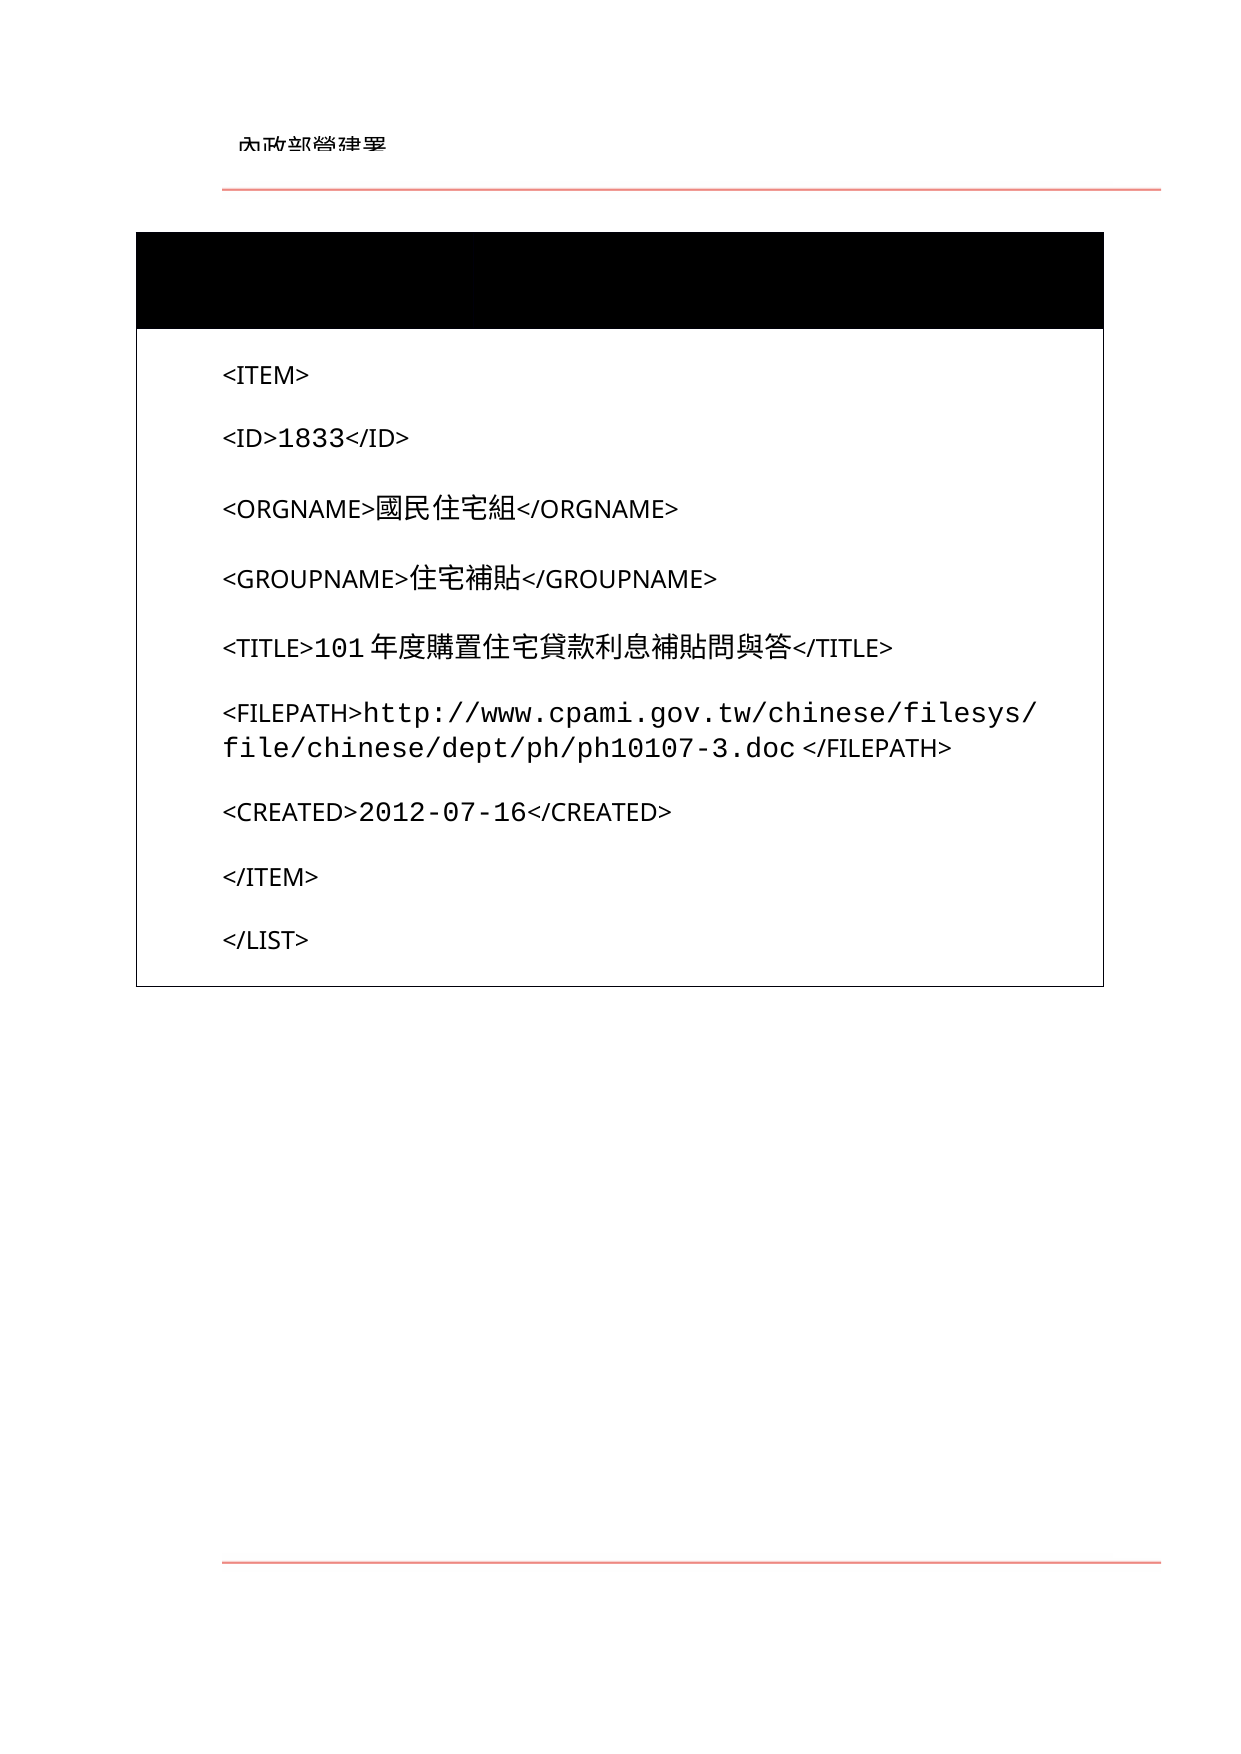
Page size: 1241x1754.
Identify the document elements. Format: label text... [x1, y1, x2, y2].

picture [222, 181, 1162, 199]
picture [222, 1553, 1162, 1572]
table_header 說明 [474, 233, 1103, 328]
table_cell <ITEM> <ID>1833</ID> <ORGNAME>國民住宅組</ORGNAME> <GROUPNAME>住宅補貼</GROUPNAME> <TITLE>101年度購置住宅貸款利息補貼問與答</TITLE> <FILEPATH>http://www.cpami.gov.tw/chinese/filesys/file/chinese/dept/ph/ph10107-3.doc </FILEPATH> <CREATED>2012-07-16</CREATED> </ITEM> </LIST> [137, 329, 1103, 986]
table_header 欄位 [137, 233, 473, 328]
